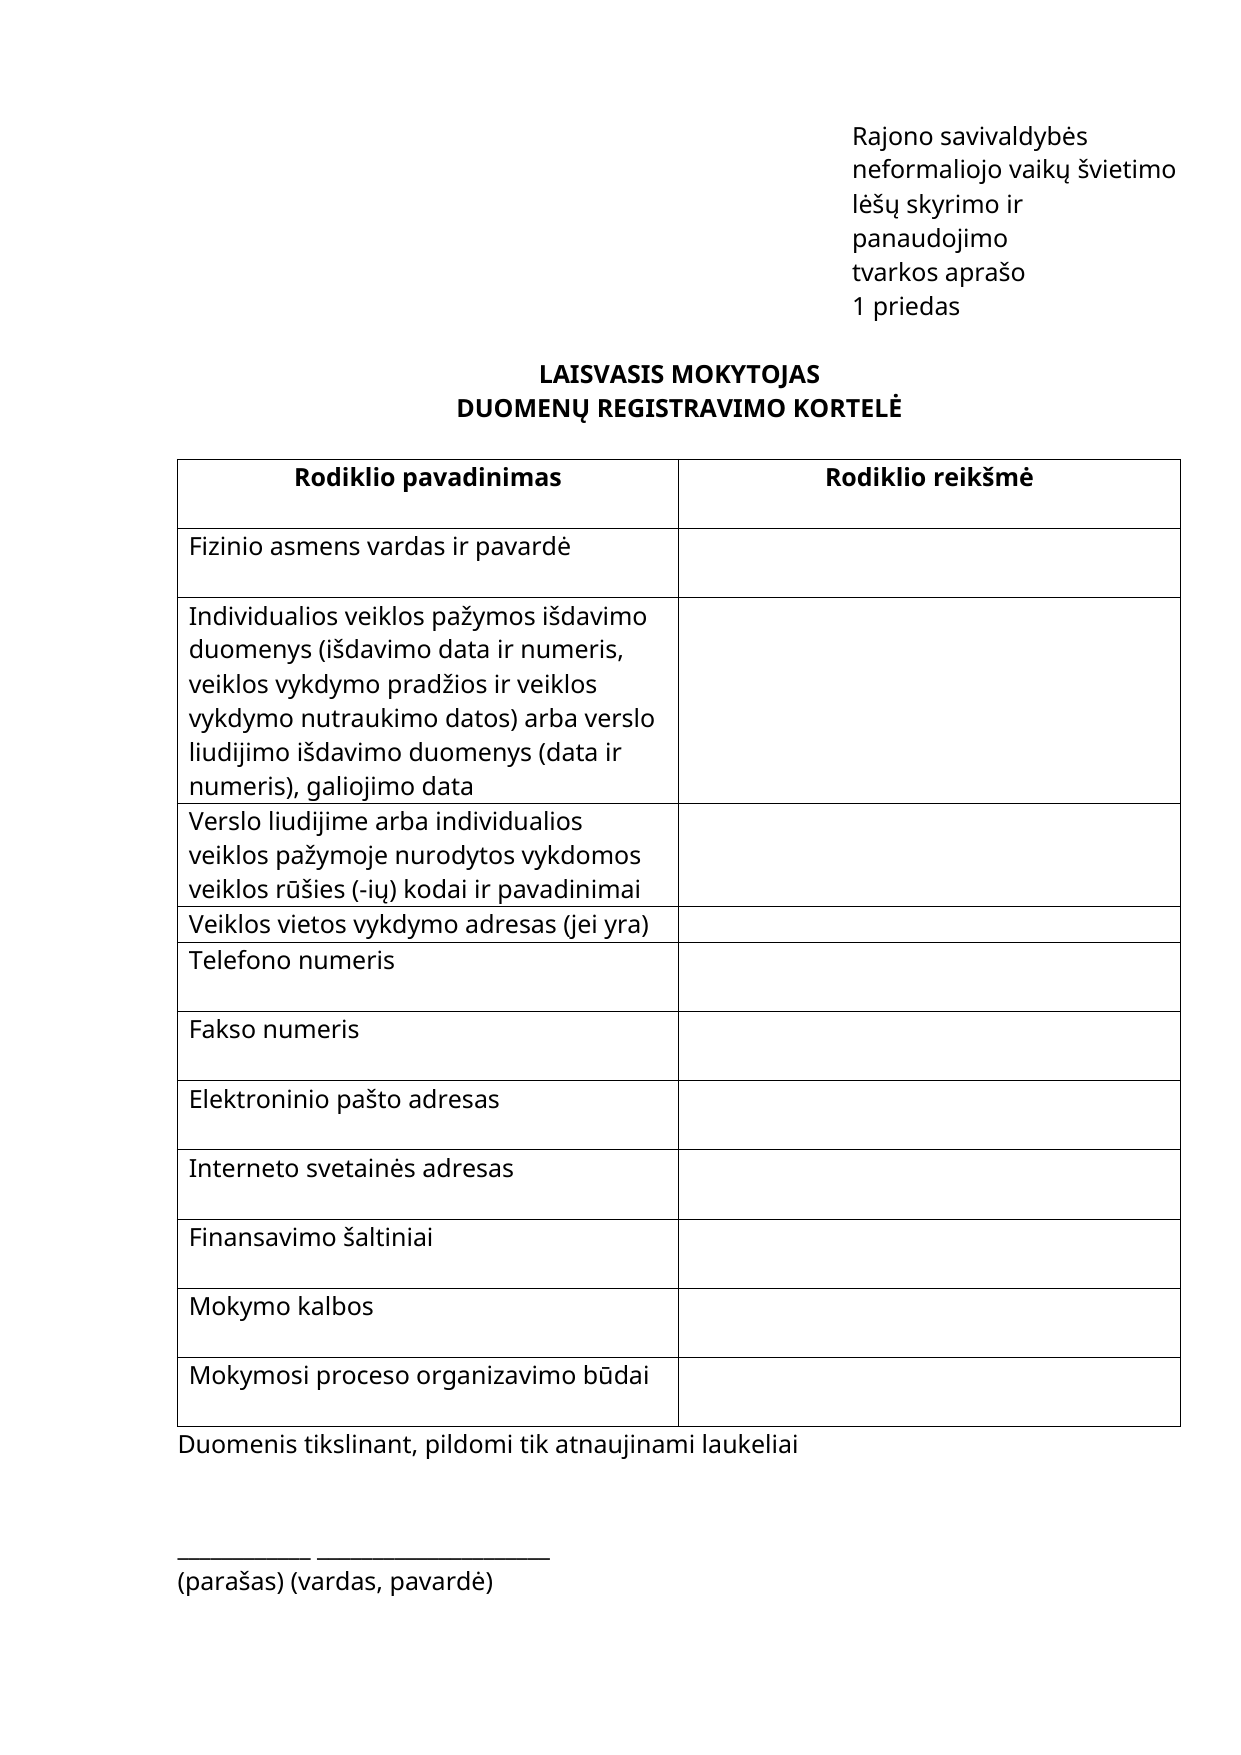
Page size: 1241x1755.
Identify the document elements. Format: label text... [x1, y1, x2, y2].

table_cell Telefono numeris [178, 943, 678, 1011]
table_cell Interneto svetainės adresas [178, 1150, 678, 1218]
table_cell Mokymosi proceso organizavimo būdai [178, 1358, 678, 1426]
table_cell Fakso numeris [178, 1012, 678, 1080]
table_cell [679, 1150, 1180, 1218]
text neformaliojo vaikų švietimo [852, 152, 1181, 186]
text Duomenis tikslinant, pildomi tik atnaujinami laukeliai [177, 1427, 1181, 1461]
table_cell Finansavimo šaltiniai [178, 1220, 678, 1288]
table_header Rodiklio pavadinimas [178, 460, 678, 528]
text Rajono savivaldybės [852, 118, 1181, 152]
table_cell [679, 1081, 1180, 1149]
table_cell Elektroninio pašto adresas [178, 1081, 678, 1149]
table_cell [679, 1358, 1180, 1426]
text 1 priedas [852, 288, 1181, 322]
text tvarkos aprašo [852, 254, 1181, 288]
table_cell [679, 1220, 1180, 1288]
text ____________ _____________________ [177, 1529, 1181, 1563]
table_cell Mokymo kalbos [178, 1289, 678, 1357]
table_cell [679, 907, 1180, 942]
table_cell Individualios veiklos pažymos išdavimo duomenys (išdavimo data ir numeris, veiklos vykdymo pradžios ir veiklos vykdymo nutraukimo datos) arba verslo liudijimo išdavimo duomenys (data ir numeris), galiojimo data [178, 598, 678, 802]
text LAISVASIS MOKYTOJAS [177, 357, 1181, 391]
table_cell [679, 529, 1180, 597]
table_cell [679, 1012, 1180, 1080]
table_cell Veiklos vietos vykdymo adresas (jei yra) [178, 907, 678, 942]
text lėšų skyrimo ir panaudojimo [852, 186, 1181, 254]
table_cell [679, 1289, 1180, 1357]
table_cell Fizinio asmens vardas ir pavardė [178, 529, 678, 597]
table_cell [679, 804, 1180, 906]
text DUOMENŲ REGISTRAVIMO KORTELĖ [177, 391, 1181, 425]
table_cell Verslo liudijime arba individualios veiklos pažymoje nurodytos vykdomos veiklos rūšies (-ių) kodai ir pavadinimai [178, 804, 678, 906]
text (parašas) (vardas, pavardė) [177, 1563, 1181, 1597]
table_cell [679, 943, 1180, 1011]
table_cell [679, 598, 1180, 802]
table_header Rodiklio reikšmė [679, 460, 1180, 528]
